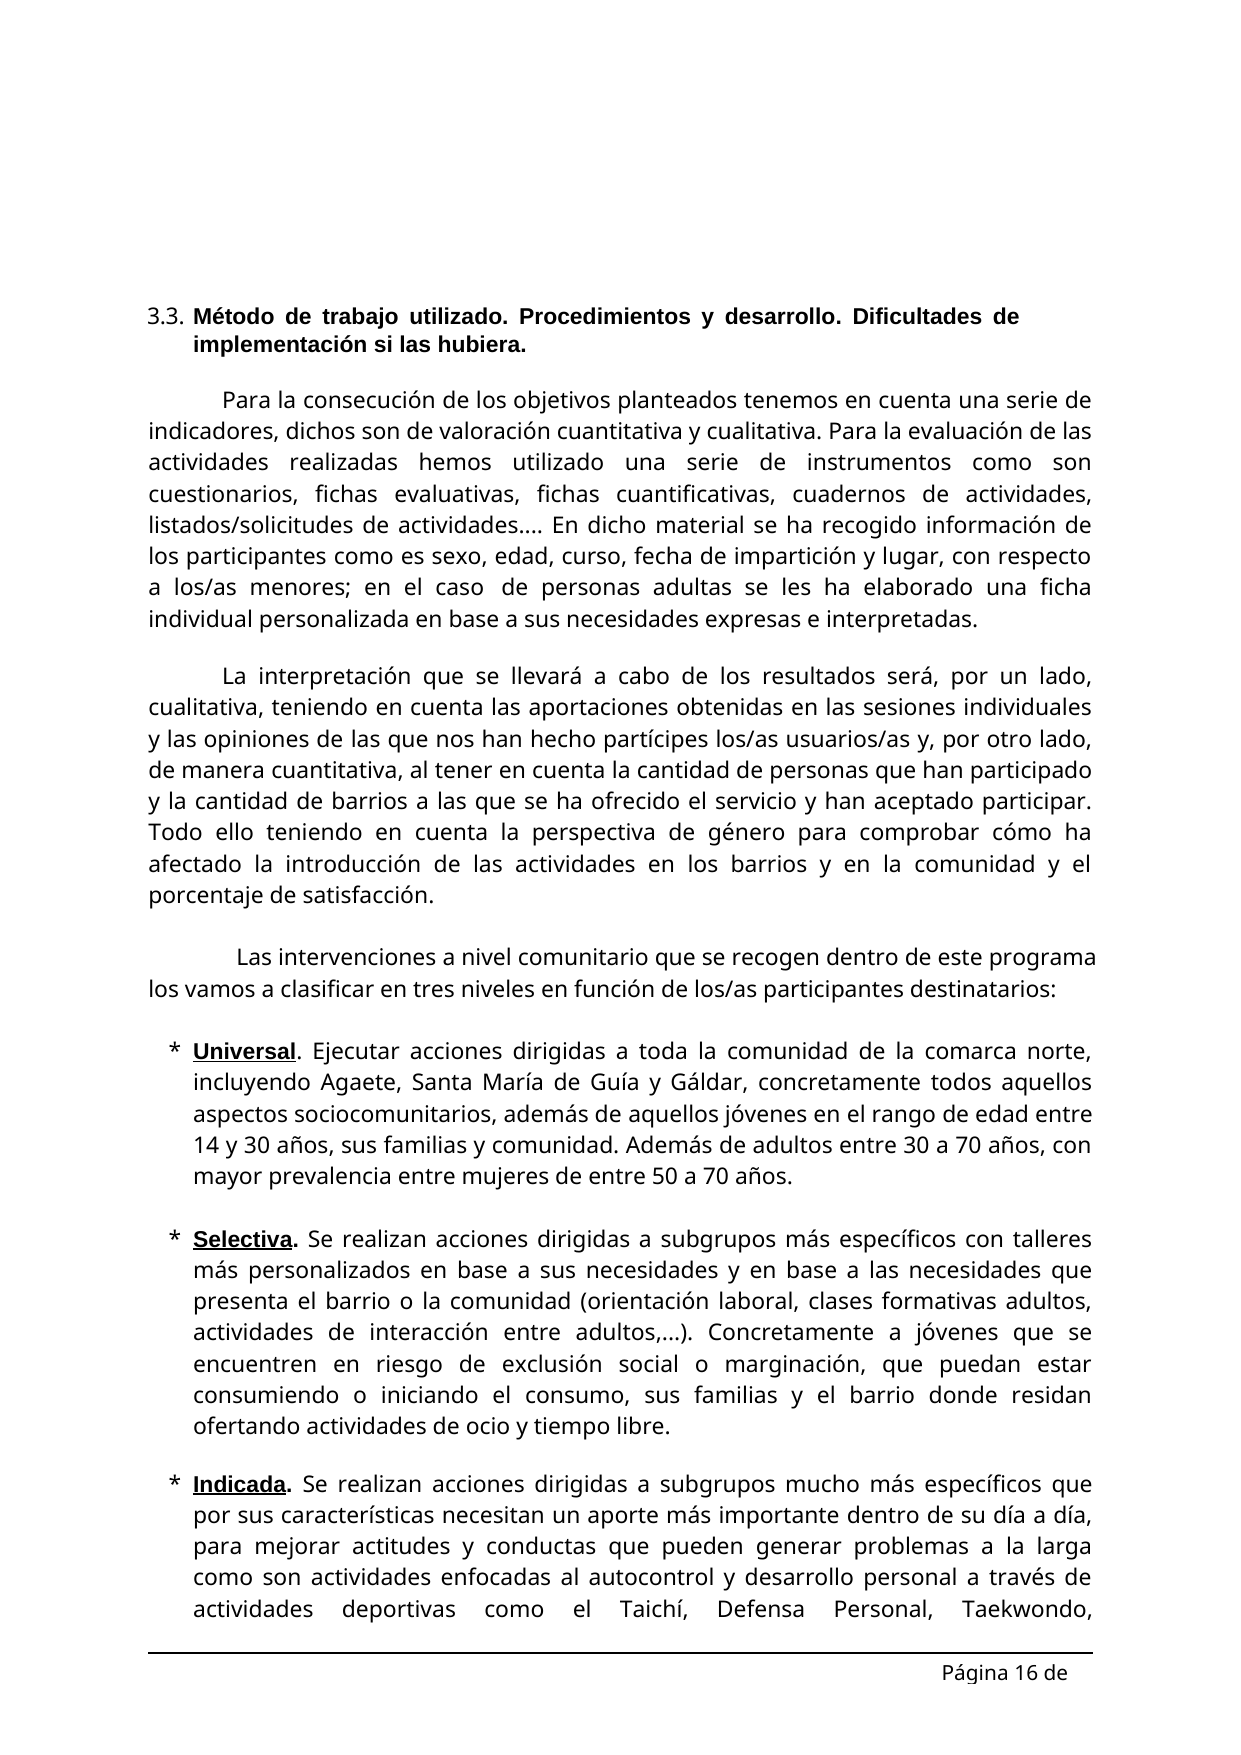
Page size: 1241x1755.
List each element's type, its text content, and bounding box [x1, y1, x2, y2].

text Para la consecución de los objetivos planteados tenemos en cuenta una serie de indicadores, dichos son de valoración cuantitativa y cualitativa. Para la evaluación de las actividades realizadas hemos utilizado una serie de instrumentos como son cuestionarios, fichas evaluativas, fichas cuantificativas, cuadernos de actividades, listados/solicitudes de actividades.... En dicho material se ha recogido información de los participantes como es sexo, edad, curso, fecha de impartición y lugar, con respecto a los/as menores; en el caso de personas adultas se les ha elaborado una ficha individual personalizada en base a sus necesidades expresas e interpretadas. [148, 384, 1093, 634]
list Universal. Ejecutar acciones dirigidas a toda la comunidad de la comarca norte, incluyendo Agaete, Santa María de Guía y Gáldar, concretamente todos aquellos aspectos sociocomunitarios, además de aquellos jóvenes en el rango de edad entre 14 y 30 años, sus familias y comunidad. Además de adultos entre 30 a 70 años, con mayor prevalencia entre mujeres de entre 50 a 70 años. [168, 1035, 1093, 1191]
list Indicada. Se realizan acciones dirigidas a subgrupos mucho más específicos que por sus características necesitan un aporte más importante dentro de su día a día, para mejorar actitudes y conductas que pueden generar problemas a la larga como son actividades enfocadas al autocontrol y desarrollo personal a través de actividades deportivas como el Taichí, Defensa Personal, Taekwondo, [168, 1468, 1093, 1624]
text Las intervenciones a nivel comunitario que se recogen dentro de este programa los vamos a clasificar en tres niveles en función de los/as participantes destinatarios: [148, 941, 1098, 1004]
text La interpretación que se llevará a cabo de los resultados será, por un lado, cualitativa, teniendo en cuenta las aportaciones obtenidas en las sesiones individuales y las opiniones de las que nos han hecho partícipes los/as usuarios/as y, por otro lado, de manera cuantitativa, al tener en cuenta la cantidad de personas que han participado y la cantidad de barrios a las que se ha ofrecido el servicio y han aceptado participar. Todo ello teniendo en cuenta la perspectiva de género para comprobar cómo ha afectado la introducción de las actividades en los barrios y en la comunidad y el porcentaje de satisfacción. [148, 660, 1093, 910]
list Selectiva. Se realizan acciones dirigidas a subgrupos más específicos con talleres más personalizados en base a sus necesidades y en base a las necesidades que presenta el barrio o la comunidad (orientación laboral, clases formativas adultos, actividades de interacción entre adultos,...). Concretamente a jóvenes que se encuentren en riesgo de exclusión social o marginación, que puedan estar consumiendo o iniciando el consumo, sus familias y el barrio donde residan ofertando actividades de ocio y tiempo libre. [168, 1223, 1093, 1441]
list Método de trabajo utilizado. Procedimientos y desarrollo. Dificultades de implementación si las hubiera. [148, 300, 1065, 357]
